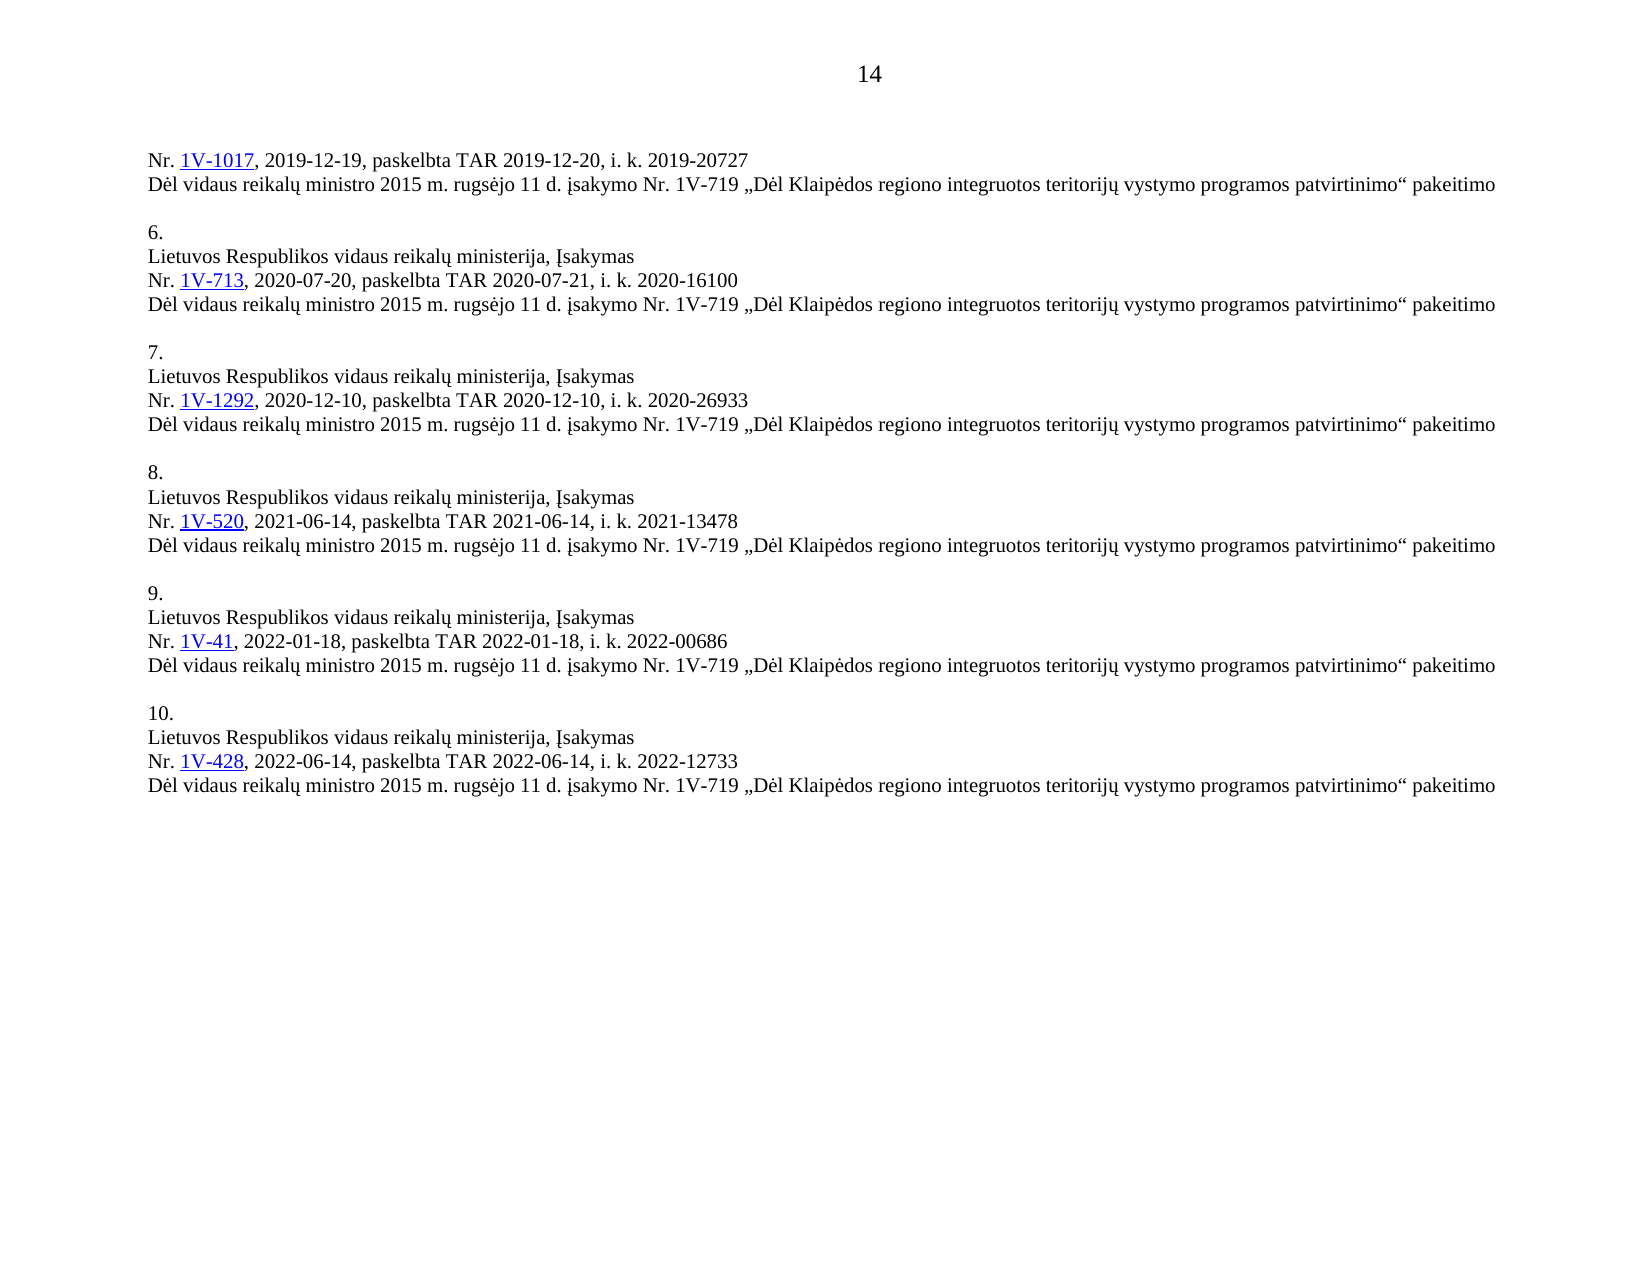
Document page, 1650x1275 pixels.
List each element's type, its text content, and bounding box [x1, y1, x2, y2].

text Nr. 1V-1017, 2019-12-19, paskelbta TAR 2019-12-20, i. k. 2019-20727 [148, 148, 1591, 172]
text 8. [148, 461, 1591, 484]
text Dėl vidaus reikalų ministro 2015 m. rugsėjo 11 d. įsakymo Nr. 1V-719 „Dėl Klaipėdos regiono integruotos teritorijų vystymo programos patvirtinimo“ pakeitimo [148, 773, 1591, 797]
text 10. [148, 701, 1591, 725]
text Dėl vidaus reikalų ministro 2015 m. rugsėjo 11 d. įsakymo Nr. 1V-719 „Dėl Klaipėdos regiono integruotos teritorijų vystymo programos patvirtinimo“ pakeitimo [148, 533, 1591, 557]
text Lietuvos Respublikos vidaus reikalų ministerija, Įsakymas [148, 605, 1591, 629]
text Nr. 1V-1292, 2020-12-10, paskelbta TAR 2020-12-10, i. k. 2020-26933 [148, 388, 1591, 412]
text Nr. 1V-428, 2022-06-14, paskelbta TAR 2022-06-14, i. k. 2022-12733 [148, 749, 1591, 773]
text 6. [148, 220, 1591, 244]
text Nr. 1V-520, 2021-06-14, paskelbta TAR 2021-06-14, i. k. 2021-13478 [148, 509, 1591, 533]
text Nr. 1V-713, 2020-07-20, paskelbta TAR 2020-07-21, i. k. 2020-16100 [148, 268, 1591, 292]
text 9. [148, 581, 1591, 605]
text Nr. 1V-41, 2022-01-18, paskelbta TAR 2022-01-18, i. k. 2022-00686 [148, 629, 1591, 653]
text Lietuvos Respublikos vidaus reikalų ministerija, Įsakymas [148, 244, 1591, 268]
text Lietuvos Respublikos vidaus reikalų ministerija, Įsakymas [148, 725, 1591, 749]
text Dėl vidaus reikalų ministro 2015 m. rugsėjo 11 d. įsakymo Nr. 1V-719 „Dėl Klaipėdos regiono integruotos teritorijų vystymo programos patvirtinimo“ pakeitimo [148, 412, 1591, 436]
text Lietuvos Respublikos vidaus reikalų ministerija, Įsakymas [148, 484, 1591, 509]
text Lietuvos Respublikos vidaus reikalų ministerija, Įsakymas [148, 364, 1591, 388]
text Dėl vidaus reikalų ministro 2015 m. rugsėjo 11 d. įsakymo Nr. 1V-719 „Dėl Klaipėdos regiono integruotos teritorijų vystymo programos patvirtinimo“ pakeitimo [148, 653, 1591, 677]
text 7. [148, 340, 1591, 364]
text Dėl vidaus reikalų ministro 2015 m. rugsėjo 11 d. įsakymo Nr. 1V-719 „Dėl Klaipėdos regiono integruotos teritorijų vystymo programos patvirtinimo“ pakeitimo [148, 172, 1591, 196]
text Dėl vidaus reikalų ministro 2015 m. rugsėjo 11 d. įsakymo Nr. 1V-719 „Dėl Klaipėdos regiono integruotos teritorijų vystymo programos patvirtinimo“ pakeitimo [148, 292, 1591, 316]
